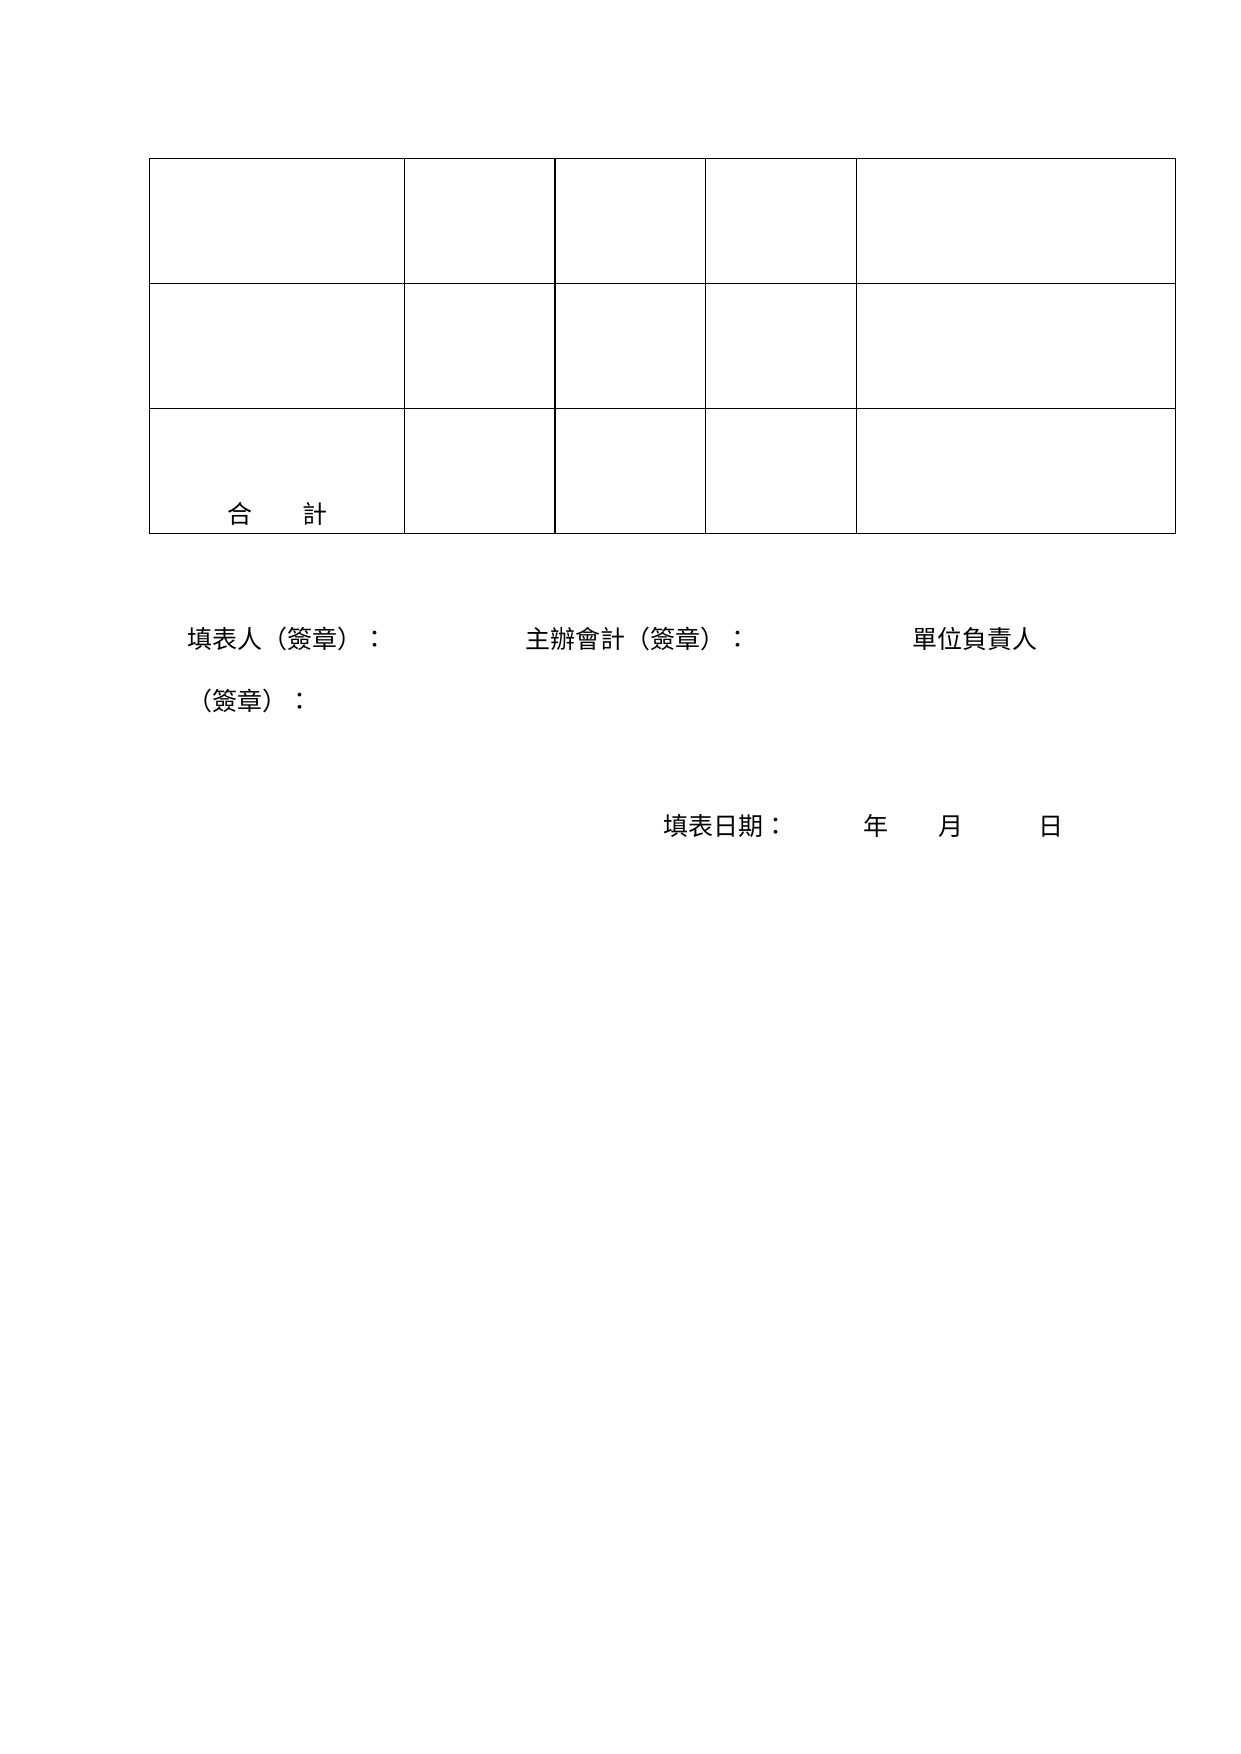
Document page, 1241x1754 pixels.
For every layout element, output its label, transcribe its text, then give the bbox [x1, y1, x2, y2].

table_cell [857, 159, 1175, 283]
table_cell [556, 284, 705, 408]
table_cell [706, 409, 856, 533]
table_cell [556, 159, 705, 283]
table_cell [706, 159, 856, 283]
table_cell 合 計 [150, 409, 404, 533]
table_cell [150, 159, 404, 283]
text 填表人（簽章）： 主辦會計（簽章）： 單位負責人（簽章）： [187, 596, 1053, 721]
table_cell [405, 409, 554, 533]
table_cell [150, 284, 404, 408]
table_cell [405, 284, 554, 408]
table_cell [857, 409, 1175, 533]
table_cell [857, 284, 1175, 408]
text 填表日期： 年 月 日 [187, 783, 1063, 846]
table_cell [556, 409, 705, 533]
table_cell [706, 284, 856, 408]
table_cell [405, 159, 554, 283]
